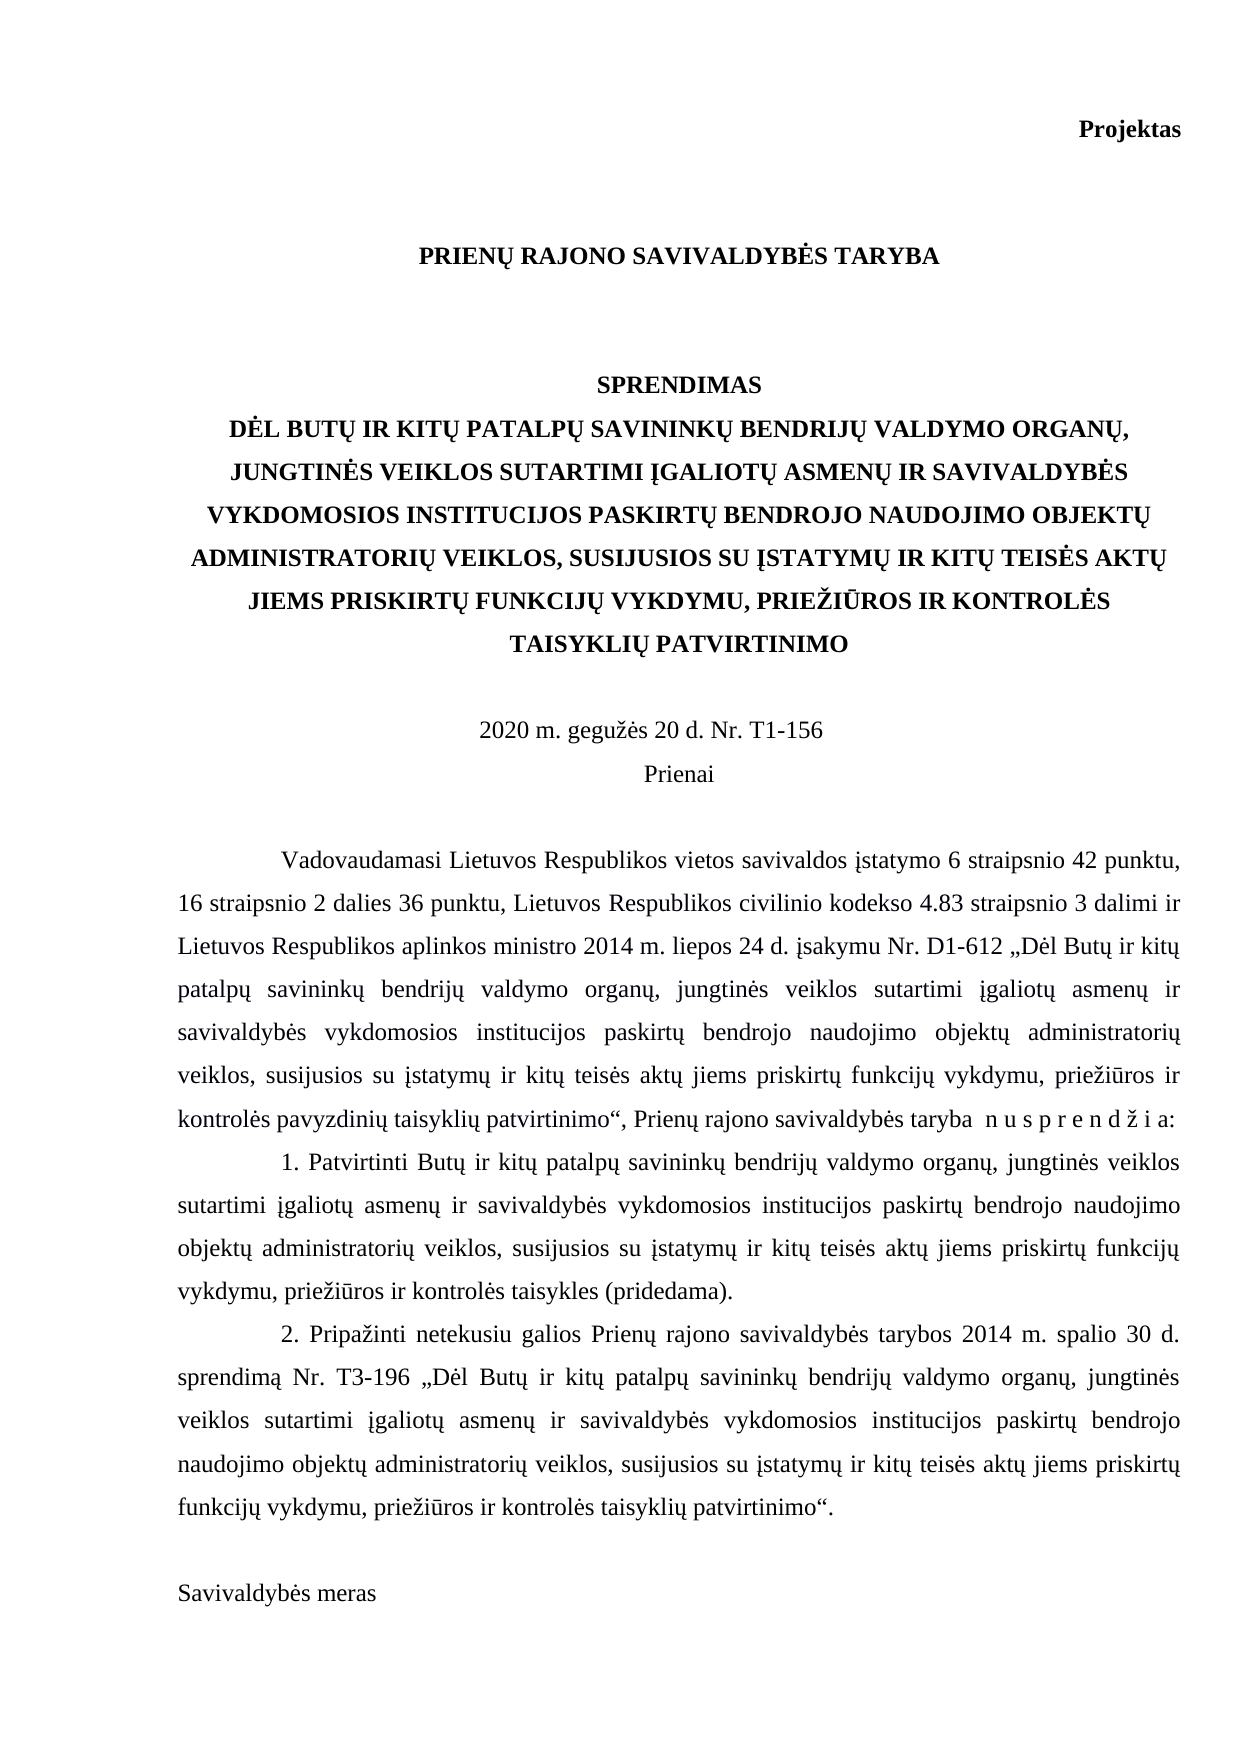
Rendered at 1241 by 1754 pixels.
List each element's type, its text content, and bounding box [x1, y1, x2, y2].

text 2020 m. gegužės 20 d. Nr. T1-156 [177, 716, 1181, 744]
text Savivaldybės meras [177, 1578, 1181, 1607]
text Projektas [177, 114, 1181, 143]
text DĖL BUTŲ IR KITŲ PATALPŲ SAVININKŲ BENDRIJŲ VALDYMO ORGANŲ, JUNGTINĖS VEIKLOS SUTARTIMI ĮGALIOTŲ ASMENŲ IR SAVIVALDYBĖS VYKDOMOSIOS INSTITUCIJOS PASKIRTŲ BENDROJO NAUDOJIMO OBJEKTŲ ADMINISTRATORIŲ VEIKLOS, SUSIJUSIOS SU ĮSTATYMŲ IR KITŲ TEISĖS AKTŲ JIEMS PRISKIRTŲ FUNKCIJŲ VYKDYMU, PRIEŽIŪROS IR KONTROLĖS TAISYKLIŲ PATVIRTINIMO [177, 414, 1181, 658]
text 1. Patvirtinti Butų ir kitų patalpų savininkų bendrijų valdymo organų, jungtinės veiklos sutartimi įgaliotų asmenų ir savivaldybės vykdomosios institucijos paskirtų bendrojo naudojimo objektų administratorių veiklos, susijusios su įstatymų ir kitų teisės aktų jiems priskirtų funkcijų vykdymu, priežiūros ir kontrolės taisykles (pridedama). [177, 1147, 1181, 1305]
text 2. Pripažinti netekusiu galios Prienų rajono savivaldybės tarybos 2014 m. spalio 30 d. sprendimą Nr. T3-196 „Dėl Butų ir kitų patalpų savininkų bendrijų valdymo organų, jungtinės veiklos sutartimi įgaliotų asmenų ir savivaldybės vykdomosios institucijos paskirtų bendrojo naudojimo objektų administratorių veiklos, susijusios su įstatymų ir kitų teisės aktų jiems priskirtų funkcijų vykdymu, priežiūros ir kontrolės taisyklių patvirtinimo“. [177, 1319, 1181, 1521]
text PRIENŲ RAJONO SAVIVALDYBĖS TARYBA [177, 241, 1181, 270]
text SPRENDIMAS [177, 371, 1181, 399]
text Prienai [177, 759, 1181, 787]
text Vadovaudamasi Lietuvos Respublikos vietos savivaldos įstatymo 6 straipsnio 42 punktu, 16 straipsnio 2 dalies 36 punktu, Lietuvos Respublikos civilinio kodekso 4.83 straipsnio 3 dalimi ir Lietuvos Respublikos aplinkos ministro 2014 m. liepos 24 d. įsakymu Nr. D1-612 „Dėl Butų ir kitų patalpų savininkų bendrijų valdymo organų, jungtinės veiklos sutartimi įgaliotų asmenų ir savivaldybės vykdomosios institucijos paskirtų bendrojo naudojimo objektų administratorių veiklos, susijusios su įstatymų ir kitų teisės aktų jiems priskirtų funkcijų vykdymu, priežiūros ir kontrolės pavyzdinių taisyklių patvirtinimo“, Prienų rajono savivaldybės taryba n u s p r e n d ž i a: [177, 845, 1181, 1132]
